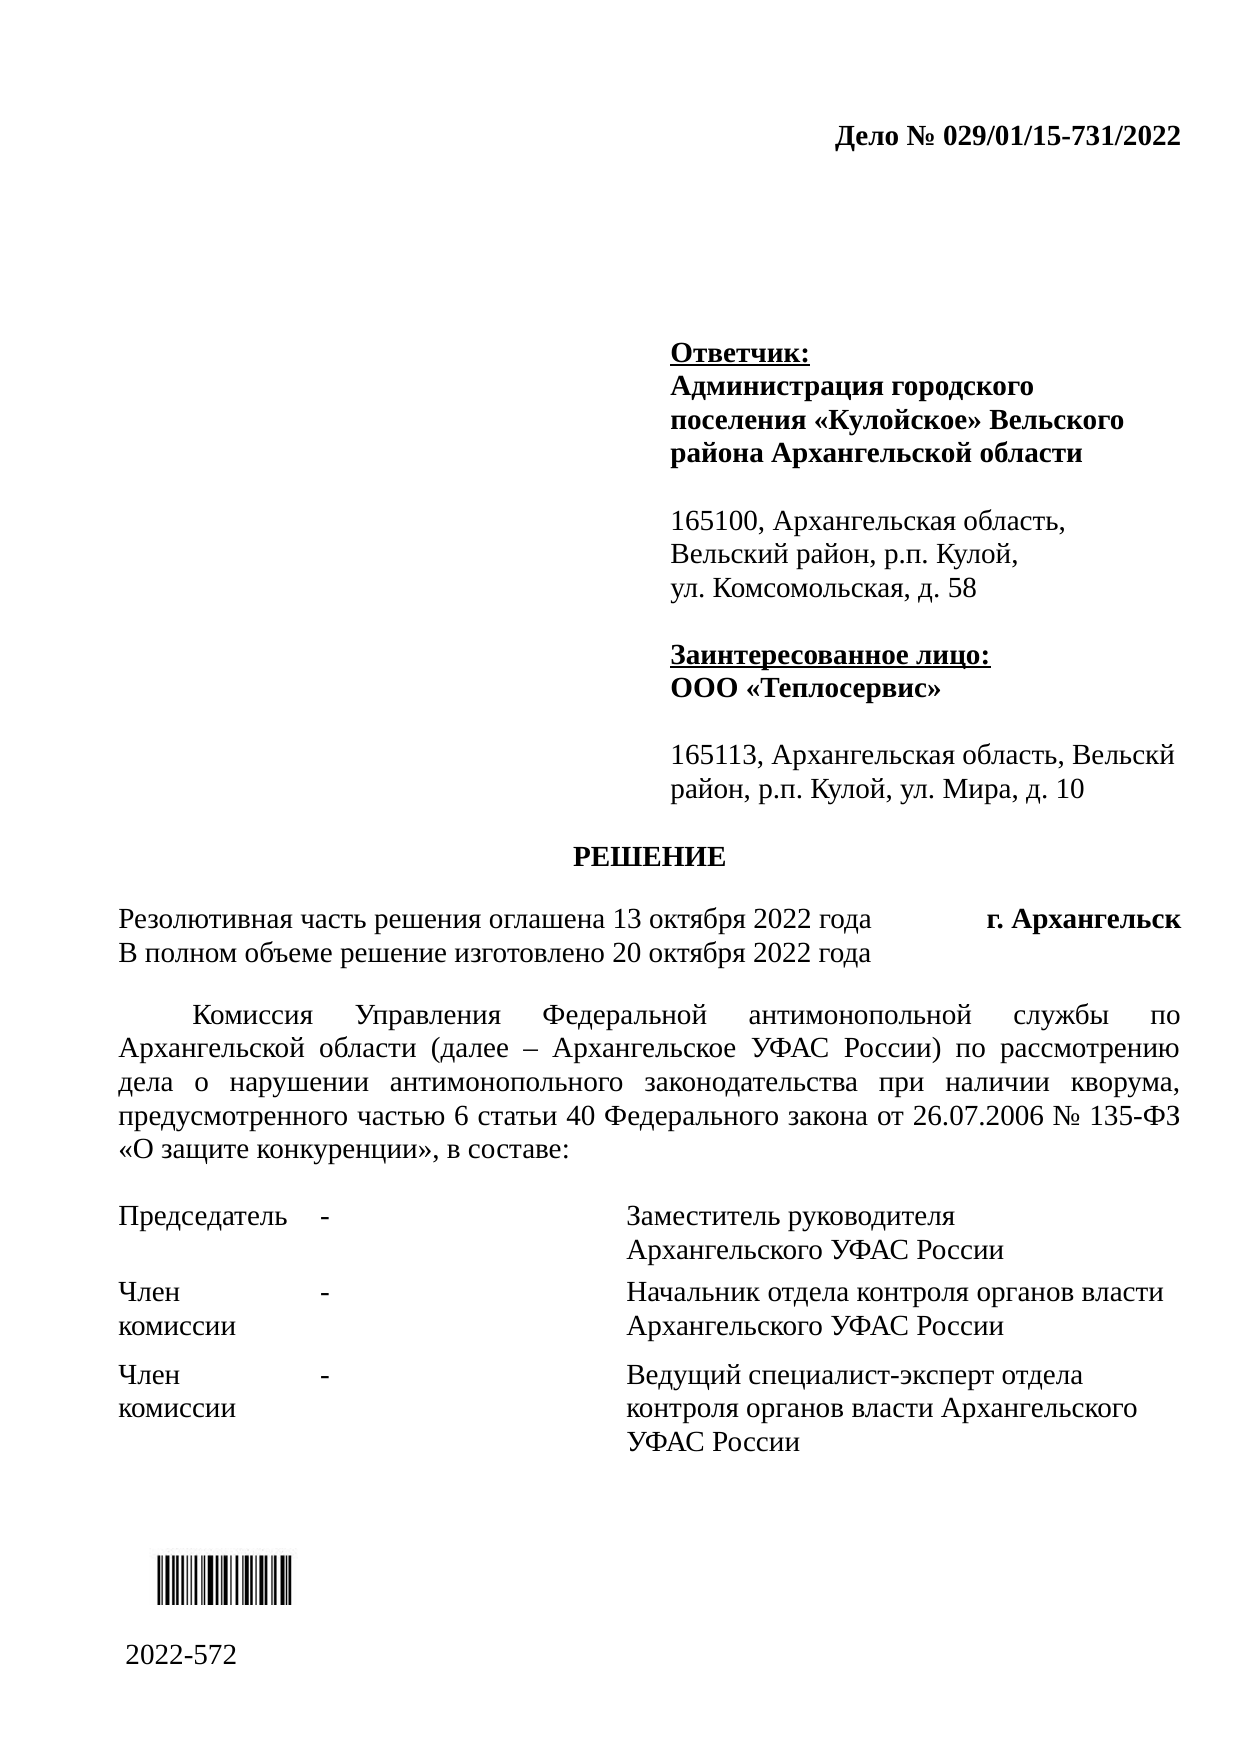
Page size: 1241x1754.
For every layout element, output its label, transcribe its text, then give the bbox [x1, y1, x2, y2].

table_header г. Архангельск [981, 901, 1181, 968]
table_cell [332, 1357, 615, 1469]
table_cell Член комиссии [107, 1357, 308, 1469]
table_header Ответчик: Администрация городского поселения «Кулойское» Вельского района Архангельской области 165100, Архангельская область, Вельский район, р.п. Кулой, ул. Комсомольская, д. 58 Заинтересованное лицо: ООО «Теплосервис» 165113, Архангельская область, Вельскй район, р.п. Кулой, ул. Мира, д. 10 [664, 329, 1181, 810]
picture [118, 1548, 331, 1605]
table_cell [332, 1275, 615, 1357]
text Дело № 029/01/15-731/2022 [118, 118, 1181, 152]
table_header - [309, 1198, 332, 1274]
table_cell Ведущий специалист-эксперт отдела контроля органов власти Архангельского УФАС России [615, 1357, 1182, 1469]
table_header Председатель [107, 1198, 308, 1274]
table_header [332, 1198, 615, 1274]
table_cell Член комиссии [107, 1275, 308, 1357]
text РЕШЕНИЕ [118, 839, 1181, 872]
text Комиссия Управления Федеральной антимонопольной службы по Архангельской области (далее – Архангельское УФАС России) по рассмотрению дела о нарушении антимонопольного законодательства при наличии кворума, предусмотренного частью 6 статьи 40 Федерального закона от 26.07.2006 № 135-ФЗ «О защите конкуренции», в составе: [118, 997, 1181, 1165]
table_header Резолютивная часть решения оглашена 13 октября 2022 года В полном объеме решение изготовлено 20 октября 2022 года [118, 901, 981, 968]
table_cell - [309, 1275, 332, 1357]
table_cell - [309, 1357, 332, 1469]
table_cell Начальник отдела контроля органов власти Архангельского УФАС России [615, 1275, 1182, 1357]
table_header Заместитель руководителя Архангельского УФАС России [615, 1198, 1182, 1274]
